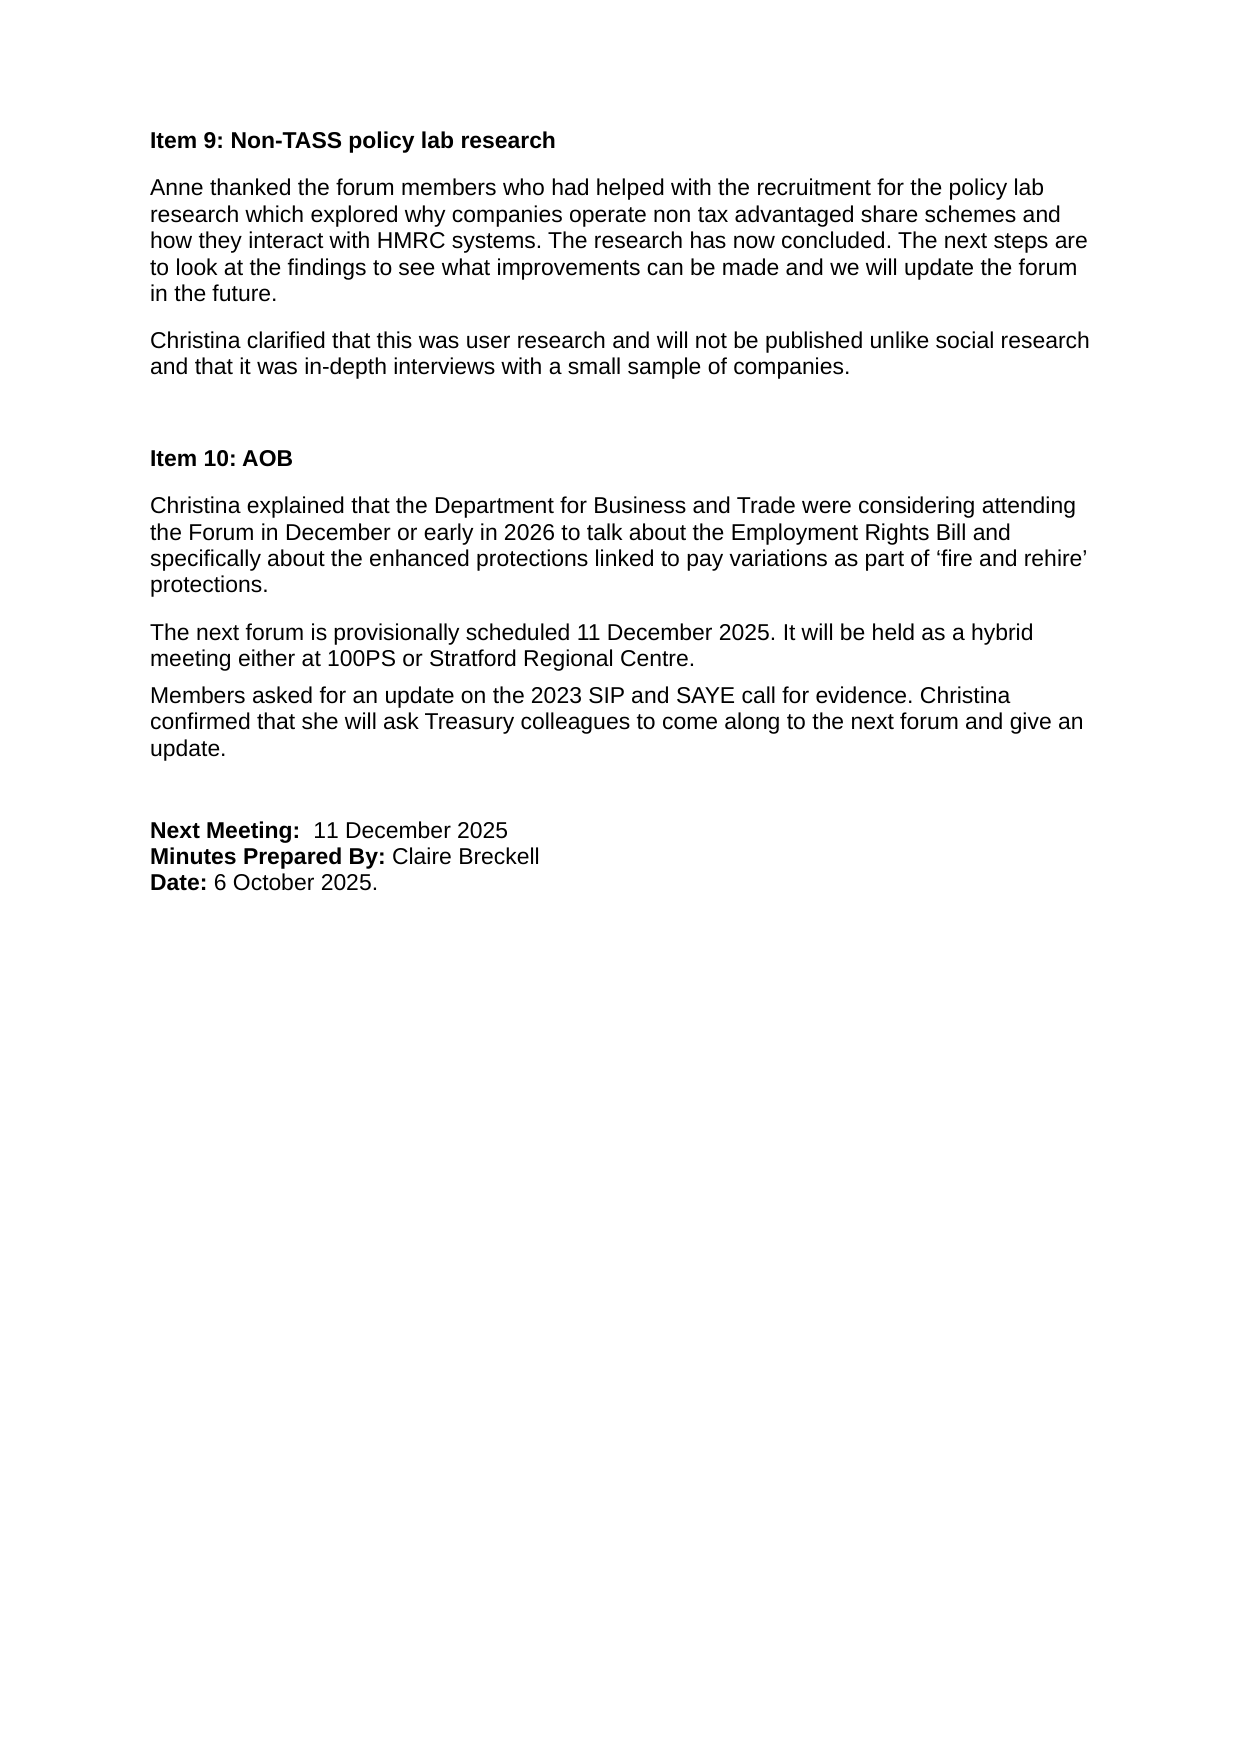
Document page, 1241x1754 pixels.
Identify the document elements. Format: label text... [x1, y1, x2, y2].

text Christina explained that the Department for Business and Trade were considering attending the Forum in December or early in 2026 to talk about the Employment Rights Bill and specifically about the enhanced protections linked to pay variations as part of ‘fire and rehire’ protections. [150, 492, 1090, 598]
text Members asked for an update on the 2023 SIP and SAYE call for evidence. Christina confirmed that she will ask Treasury colleagues to come along to the next forum and give an update. [150, 682, 1090, 761]
text Item 10: AOB [150, 445, 1090, 472]
text Next Meeting: 11 December 2025 Minutes Prepared By: Claire Breckell Date: 6 October 2025. [150, 788, 1090, 896]
text Christina clarified that this was user research and will not be published unlike social research and that it was in-depth interviews with a small sample of companies. [150, 327, 1090, 380]
text Anne thanked the forum members who had helped with the recruitment for the policy lab research which explored why companies operate non tax advantaged share schemes and how they interact with HMRC systems. The research has now concluded. The next steps are to look at the findings to see what improvements can be made and we will update the forum in the future. [150, 174, 1090, 306]
text Item 9: Non-TASS policy lab research [150, 127, 1090, 153]
text The next forum is provisionally scheduled 11 December 2025. It will be held as a hybrid meeting either at 100PS or Stratford Regional Centre. [150, 619, 1090, 671]
